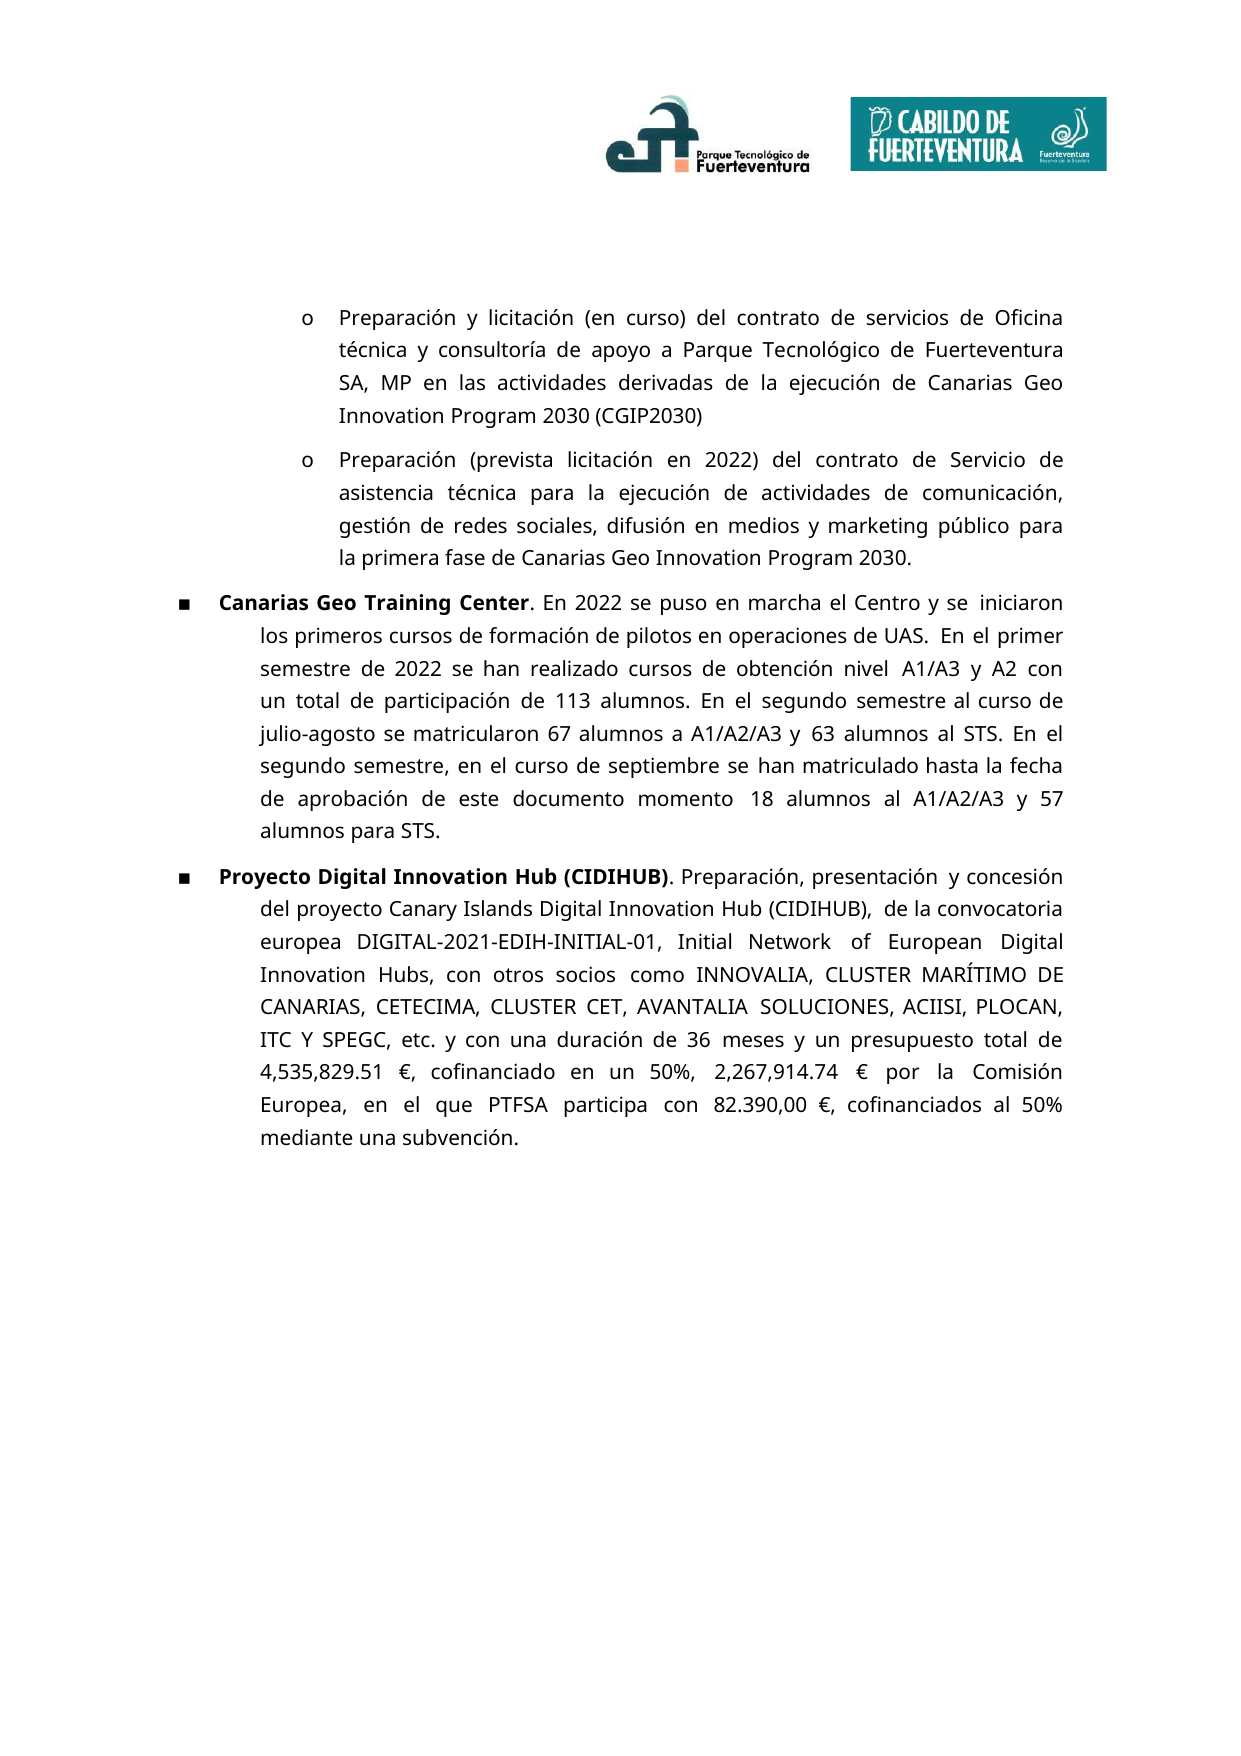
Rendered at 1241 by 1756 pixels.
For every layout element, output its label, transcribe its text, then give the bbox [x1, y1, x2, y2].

list Proyecto Digital Innovation Hub (CIDIHUB). Preparación, presentación y concesión del proyecto Canary Islands Digital Innovation Hub (CIDIHUB), de la convocatoria europea DIGITAL-2021-EDIH-INITIAL-01, Initial Network of European Digital Innovation Hubs, con otros socios como INNOVALIA, CLUSTER MARÍTIMO DE CANARIAS, CETECIMA, CLUSTER CET, AVANTALIA SOLUCIONES, ACIISI, PLOCAN, ITC Y SPEGC, etc. y con una duración de 36 meses y un presupuesto total de 4,535,829.51 €, cofinanciado en un 50%, 2,267,914.74 € por la Comisión Europea, en el que PTFSA participa con 82.390,00 €, cofinanciados al 50% mediante una subvención. [177, 862, 1064, 1151]
list Preparación y licitación (en curso) del contrato de servicios de Oficina técnica y consultoría de apoyo a Parque Tecnológico de Fuerteventura SA, MP en las actividades derivadas de la ejecución de Canarias Geo Innovation Program 2030 (CGIP2030) [301, 303, 1064, 429]
list Preparación (prevista licitación en 2022) del contrato de Servicio de asistencia técnica para la ejecución de actividades de comunicación, gestión de redes sociales, difusión en medios y marketing público para la primera fase de Canarias Geo Innovation Program 2030. [301, 446, 1064, 572]
list Canarias Geo Training Center. En 2022 se puso en marcha el Centro y se iniciaron los primeros cursos de formación de pilotos en operaciones de UAS. En el primer semestre de 2022 se han realizado cursos de obtención nivel A1/A3 y A2 con un total de participación de 113 alumnos. En el segundo semestre al curso de julio-agosto se matricularon 67 alumnos a A1/A2/A3 y 63 alumnos al STS. En el segundo semestre, en el curso de septiembre se han matriculado hasta la fecha de aprobación de este documento momento 18 alumnos al A1/A2/A3 y 57 alumnos para STS. [177, 588, 1064, 845]
